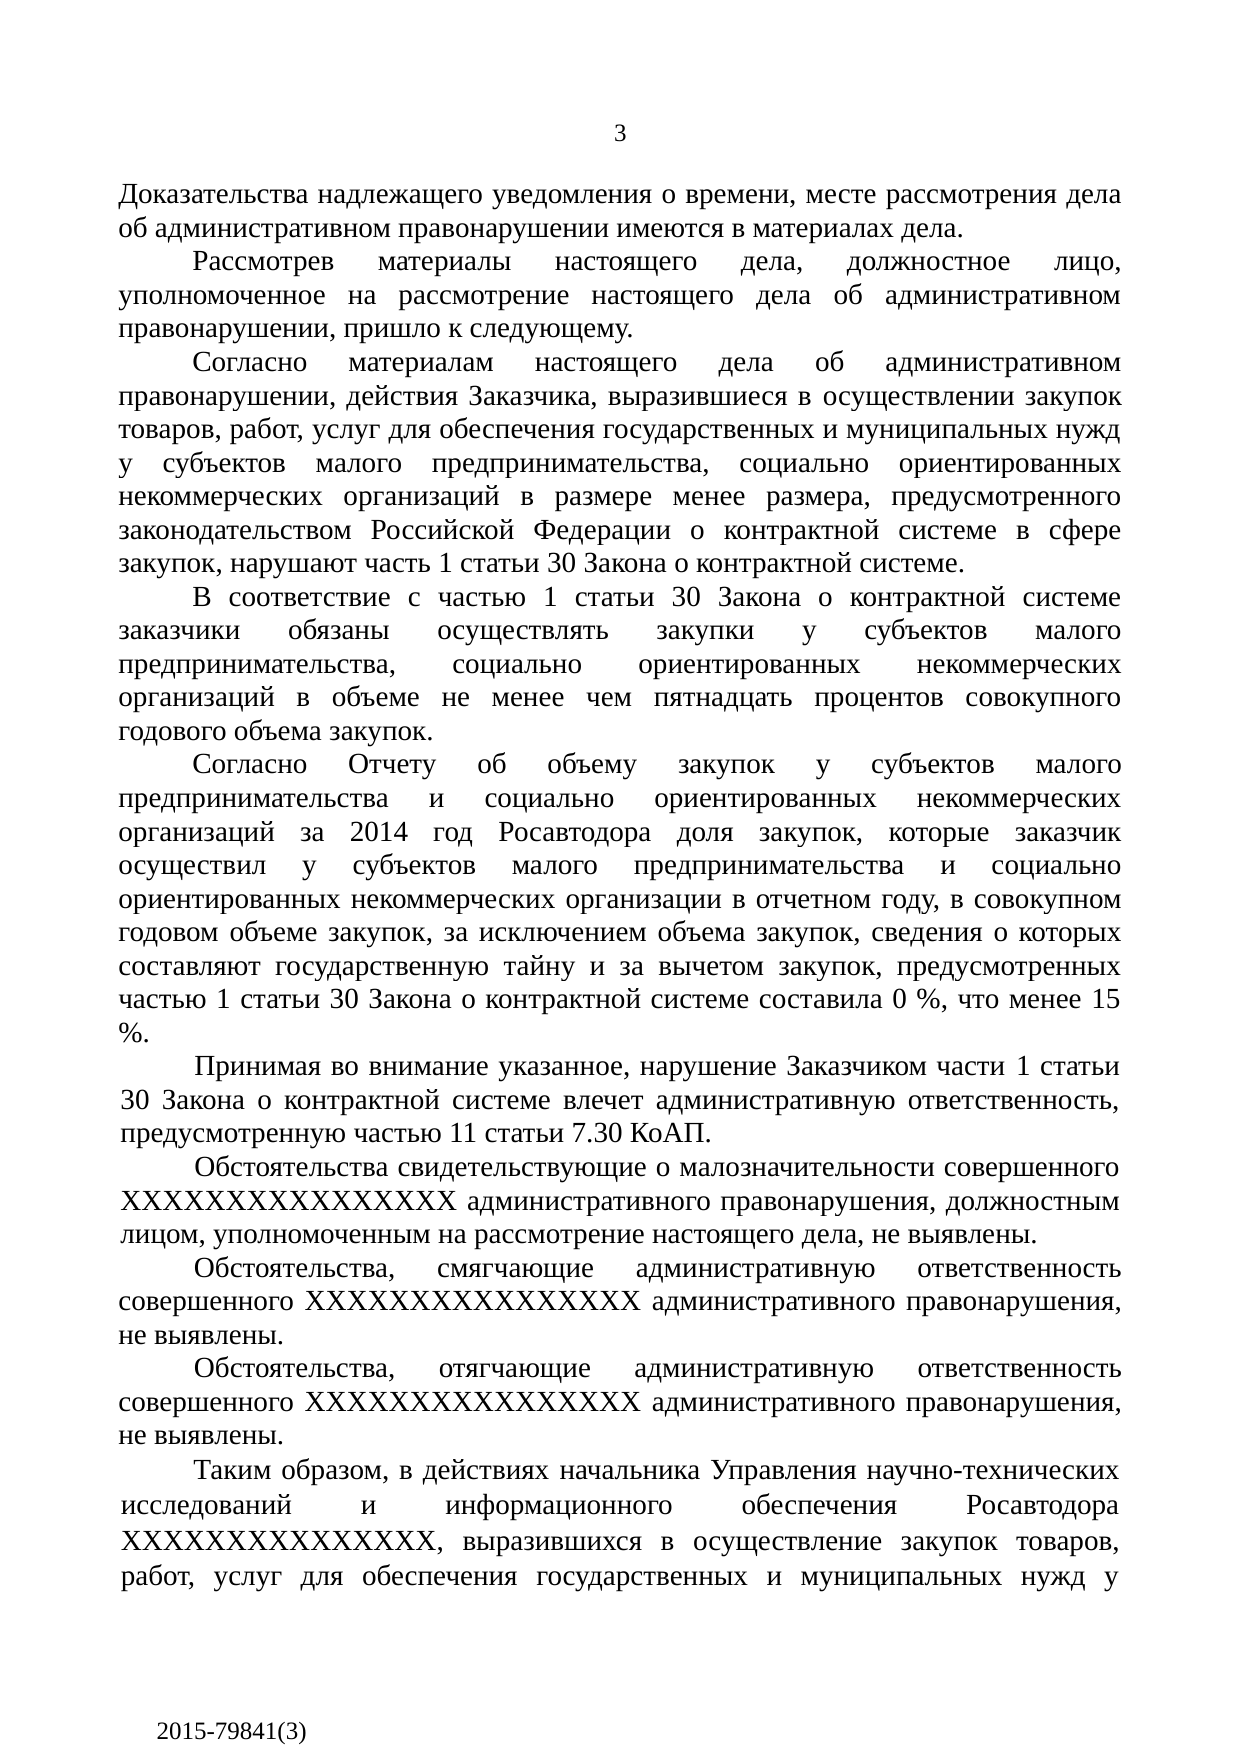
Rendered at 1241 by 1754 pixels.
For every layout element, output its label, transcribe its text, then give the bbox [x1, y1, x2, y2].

text Таким образом, в действиях начальника Управления научно-технических исследований и информационного обеспечения Росавтодора XXXXXXXXXXXXXXX, выразившихся в осуществление закупок товаров, работ, услуг для обеспечения государственных и муниципальных нужд у [121, 1451, 1120, 1593]
text В соответствие с частью 1 статьи 30 Закона о контрактной системе заказчики обязаны осуществлять закупки у субъектов малого предпринимательства, социально ориентированных некоммерческих организаций в объеме не менее чем пятнадцать процентов совокупного годового объема закупок. [118, 579, 1122, 747]
text Рассмотрев материалы настоящего дела, должностное лицо, уполномоченное на рассмотрение настоящего дела об административном правонарушении, пришло к следующему. [118, 243, 1122, 344]
text Доказательства надлежащего уведомления о времени, месте рассмотрения дела об административном правонарушении имеются в материалах дела. [118, 176, 1122, 243]
text Согласно материалам настоящего дела об административном правонарушении, действия Заказчика, выразившиеся в осуществлении закупок товаров, работ, услуг для обеспечения государственных и муниципальных нужд у субъектов малого предпринимательства, социально ориентированных некоммерческих организаций в размере менее размера, предусмотренного законодательством Российской Федерации о контрактной системе в сфере закупок, нарушают часть 1 статьи 30 Закона о контрактной системе. [118, 344, 1122, 579]
text Согласно Отчету об объему закупок у субъектов малого предпринимательства и социально ориентированных некоммерческих организаций за 2014 год Росавтодора доля закупок, которые заказчик осуществил у субъектов малого предпринимательства и социально ориентированных некоммерческих организации в отчетном году, в совокупном годовом объеме закупок​, за исключением объема закупок, сведения о которых составляют государственную тайну и за вычетом закупок, предусмотренных частью 1 статьи 30 Закона о контрактной системе составила 0 %, что менее 15 %. [118, 747, 1122, 1048]
text Обстоятельства, отягчающие административную ответственность совершенного XXXXXXXXXXXXXXXX административного правонарушения, не выявлены. [118, 1350, 1122, 1451]
text Принимая во внимание указанное, нарушение Заказчиком части 1 статьи 30 Закона о контрактной системе влечет административную ответственность, предусмотренную частью 11 статьи 7.30 КоАП. [120, 1048, 1120, 1149]
text Обстоятельства, смягчающие административную ответственность совершенного XXXXXXXXXXXXXXXX административного правонарушения, не выявлены. [118, 1250, 1122, 1350]
text Обстоятельства свидетельствующие о малозначительности совершенного XXXXXXXXXXXXXXXX административного правонарушения, должностным лицом, уполномоченным на рассмотрение настоящего дела, не выявлены. [120, 1149, 1120, 1250]
